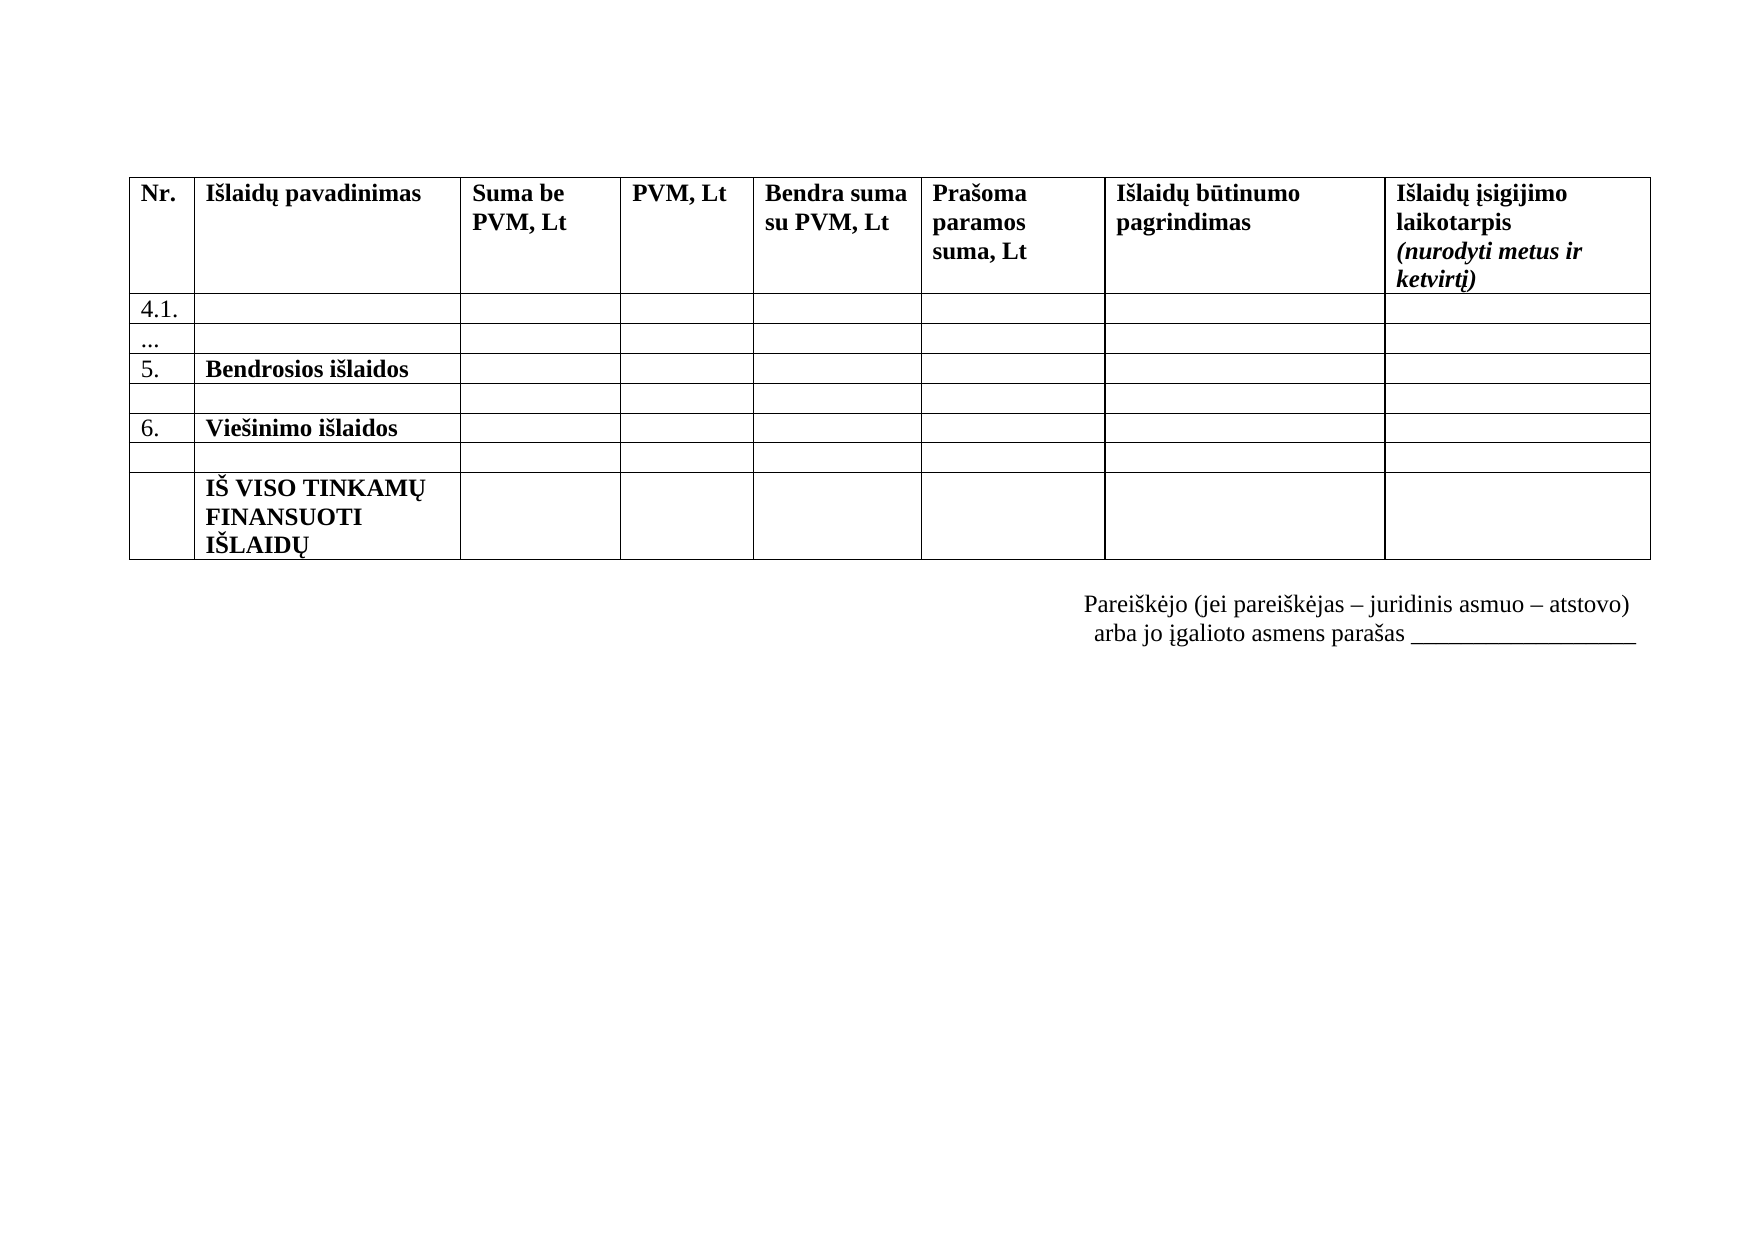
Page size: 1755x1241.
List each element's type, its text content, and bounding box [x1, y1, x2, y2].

table_cell [1386, 473, 1650, 559]
table_cell [461, 473, 620, 559]
table_cell [621, 294, 753, 323]
table_cell Viešinimo išlaidos [195, 414, 460, 442]
table_cell [922, 473, 1104, 559]
table_cell IŠ VISO TINKAMŲ FINANSUOTI IŠLAIDŲ [195, 473, 460, 559]
table_cell [130, 473, 194, 559]
table_cell [461, 294, 620, 323]
table_cell [1106, 473, 1384, 559]
table_cell [1106, 443, 1384, 472]
table_cell [754, 414, 921, 442]
table_cell [130, 384, 194, 412]
table_cell [461, 443, 620, 472]
table_cell [195, 324, 460, 353]
table_header Bendra suma su PVM, Lt [754, 178, 921, 293]
table_cell [130, 443, 194, 472]
text arba jo įgalioto asmens parašas __________________ [118, 618, 1636, 647]
table_cell [922, 354, 1104, 383]
table_cell [195, 294, 460, 323]
text Pareiškėjo (jei pareiškėjas – juridinis asmuo – atstovo) [118, 589, 1636, 618]
table_cell [922, 384, 1104, 412]
table_cell [621, 414, 753, 442]
table_cell [754, 443, 921, 472]
table_cell [1106, 414, 1384, 442]
table_cell [621, 384, 753, 412]
table_cell [1386, 294, 1650, 323]
table_cell [922, 324, 1104, 353]
table_cell [922, 294, 1104, 323]
table_cell [461, 384, 620, 412]
table_cell [621, 354, 753, 383]
table_header Nr. [130, 178, 194, 293]
table_header Suma be PVM, Lt [461, 178, 620, 293]
table_cell [195, 443, 460, 472]
table_cell Bendrosios išlaidos [195, 354, 460, 383]
table_cell [922, 443, 1104, 472]
table_cell [1106, 324, 1384, 353]
table_cell [1106, 294, 1384, 323]
table_cell [621, 443, 753, 472]
table_cell 6. [130, 414, 194, 442]
table_cell [754, 354, 921, 383]
table_cell [1386, 414, 1650, 442]
table_cell [621, 324, 753, 353]
table_cell [461, 324, 620, 353]
table_cell 4.1. [130, 294, 194, 323]
table_cell [754, 294, 921, 323]
table_cell [1386, 384, 1650, 412]
table_header Išlaidų įsigijimo laikotarpis (nurodyti metus ir ketvirtį) [1386, 178, 1650, 293]
table_header Išlaidų būtinumo pagrindimas [1106, 178, 1384, 293]
table_cell 5. [130, 354, 194, 383]
table_cell [461, 414, 620, 442]
table_cell [922, 414, 1104, 442]
table_cell [754, 324, 921, 353]
table_cell [1106, 384, 1384, 412]
table_cell [1386, 354, 1650, 383]
table_header Prašoma paramos suma, Lt [922, 178, 1104, 293]
table_cell ... [130, 324, 194, 353]
table_cell [1386, 324, 1650, 353]
table_cell [195, 384, 460, 412]
table_cell [621, 473, 753, 559]
table_cell [754, 473, 921, 559]
table_cell [461, 354, 620, 383]
table_cell [1106, 354, 1384, 383]
table_header Išlaidų pavadinimas [195, 178, 460, 293]
table_cell [1386, 443, 1650, 472]
table_header PVM, Lt [621, 178, 753, 293]
table_cell [754, 384, 921, 412]
